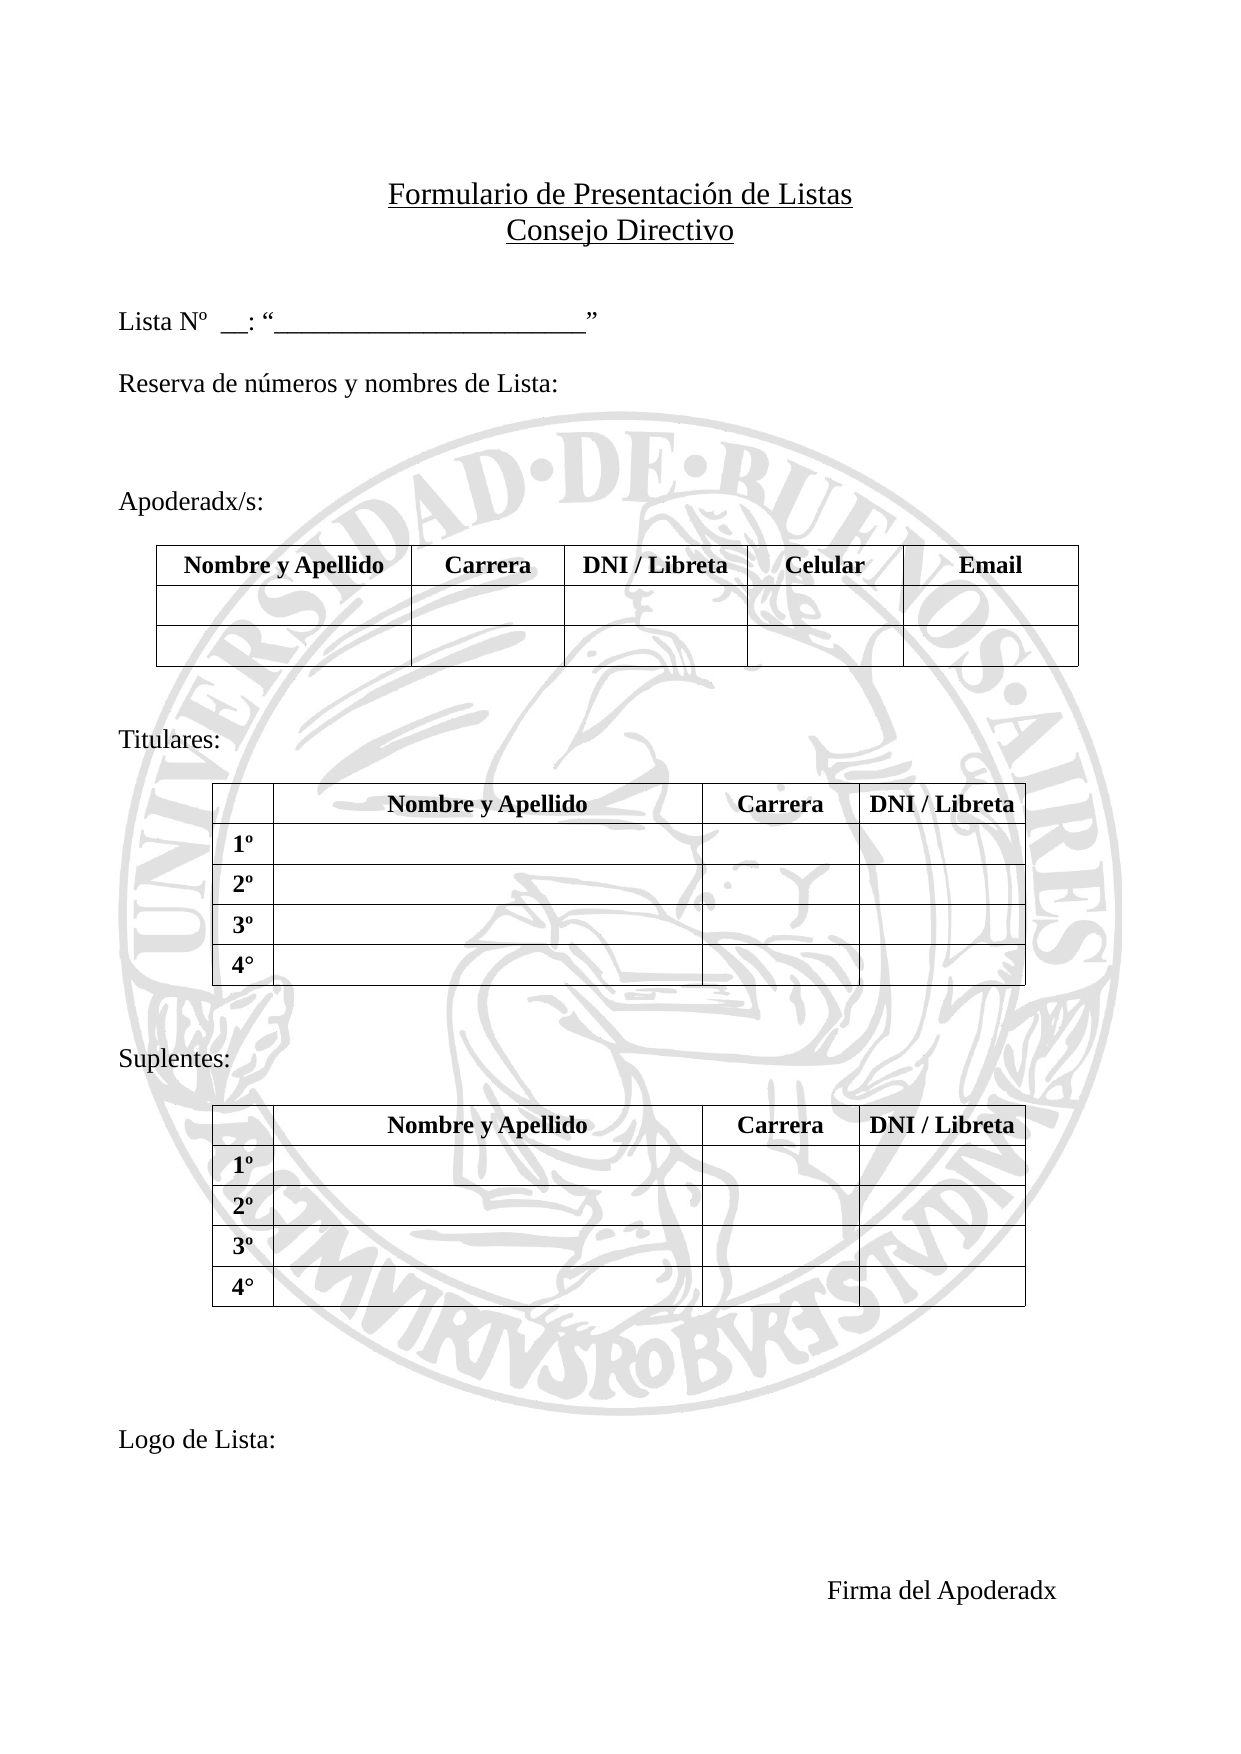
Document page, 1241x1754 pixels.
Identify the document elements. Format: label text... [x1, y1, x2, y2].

text Firma del Apoderadx [118, 1574, 1122, 1606]
text Lista Nº __: “_______________________” [118, 305, 1122, 336]
picture [124, 495, 130, 503]
picture [118, 411, 1123, 1416]
text Logo de Lista: [118, 1423, 1122, 1455]
text Formulario de Presentación de Listas [118, 176, 1122, 212]
text Consejo Directivo [118, 212, 1122, 247]
text Reserva de números y nombres de Lista: [118, 367, 1122, 398]
